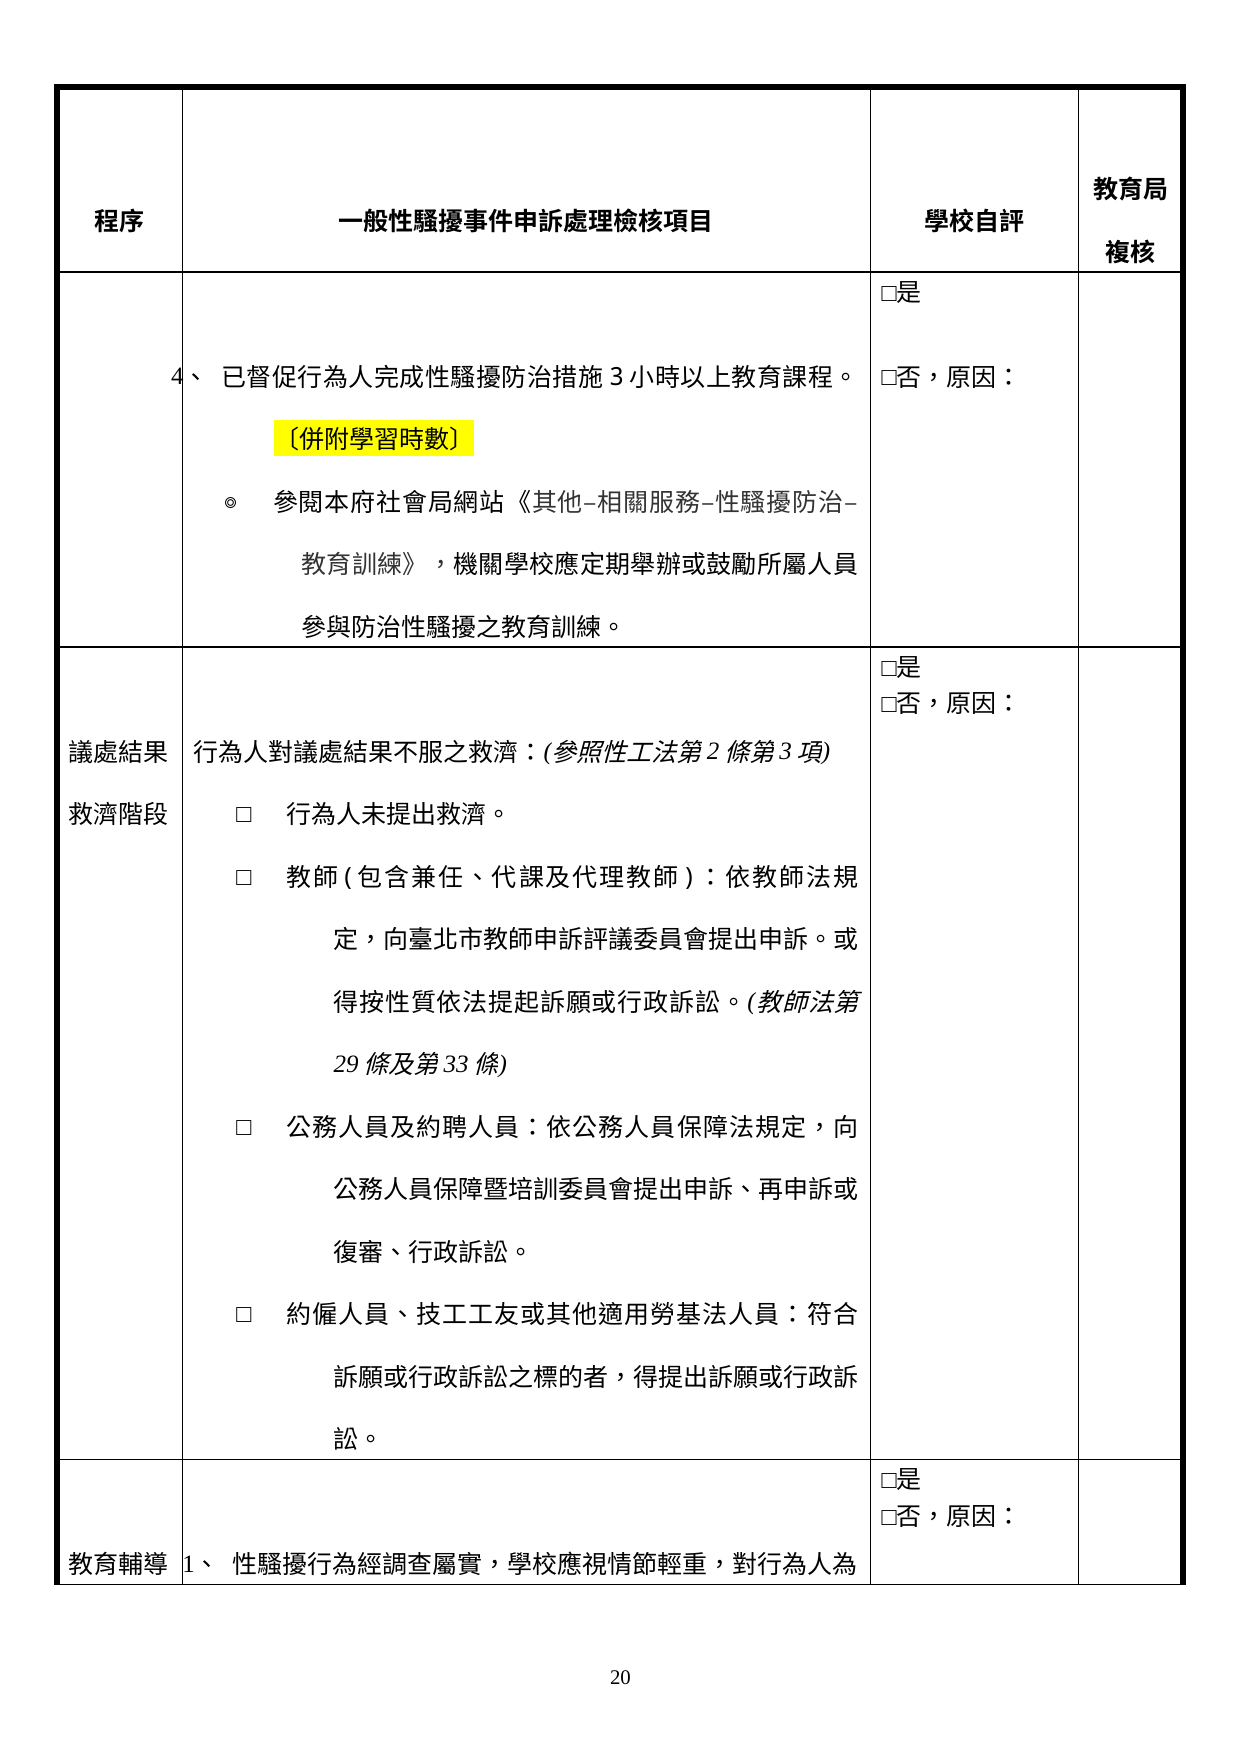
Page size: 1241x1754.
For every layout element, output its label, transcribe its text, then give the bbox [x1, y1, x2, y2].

table_cell 議處結果救濟階段 [60, 648, 182, 1459]
table_cell 已督促行為人完成性騷擾防治措施3小時以上教育課程。〔併附學習時數〕 參閱本府社會局網站《其他–相關服務–性騷擾防治–教育訓練》，機關學校應定期舉辦或鼓勵所屬人員參與防治性騷擾之教育訓練。 [183, 273, 870, 646]
table_cell [1079, 1460, 1180, 1584]
table_header 學校自評 [871, 90, 1078, 271]
table_cell [1079, 648, 1180, 1459]
table_cell 性騷擾行為經調查屬實，學校應視情節輕重，對行為人為 [183, 1460, 870, 1584]
table_cell 行為人懲處階段 [60, 273, 182, 646]
table_cell □是 □否，原因： [871, 1460, 1078, 1584]
table_cell [1079, 273, 1180, 646]
table_cell □是 □否，原因： [871, 273, 1078, 646]
table_cell 教育輔導 [60, 1460, 182, 1584]
table_header 一般性騷擾事件申訴處理檢核項目 [183, 90, 870, 271]
table_header 程序 [60, 90, 182, 271]
table_cell □是 □否，原因： [871, 648, 1078, 1459]
table_cell 行為人對議處結果不服之救濟：(參照性工法第2條第3項) 行為人未提出救濟。 教師(包含兼任、代課及代理教師)：依教師法規定，向臺北市教師申訴評議委員會提出申訴。或得按性質依法提起訴願或行政訴訟。(教師法第29條及第33條) 公務人員及約聘人員：依公務人員保障法規定，向公務人員保障暨培訓委員會提出申訴、再申訴或復審、行政訴訟。 約僱人員、技工工友或其他適用勞基法人員：符合訴願或行政訴訟之標的者，得提出訴願或行政訴訟。 [183, 648, 870, 1459]
table_header 教育局複核 [1079, 90, 1180, 271]
